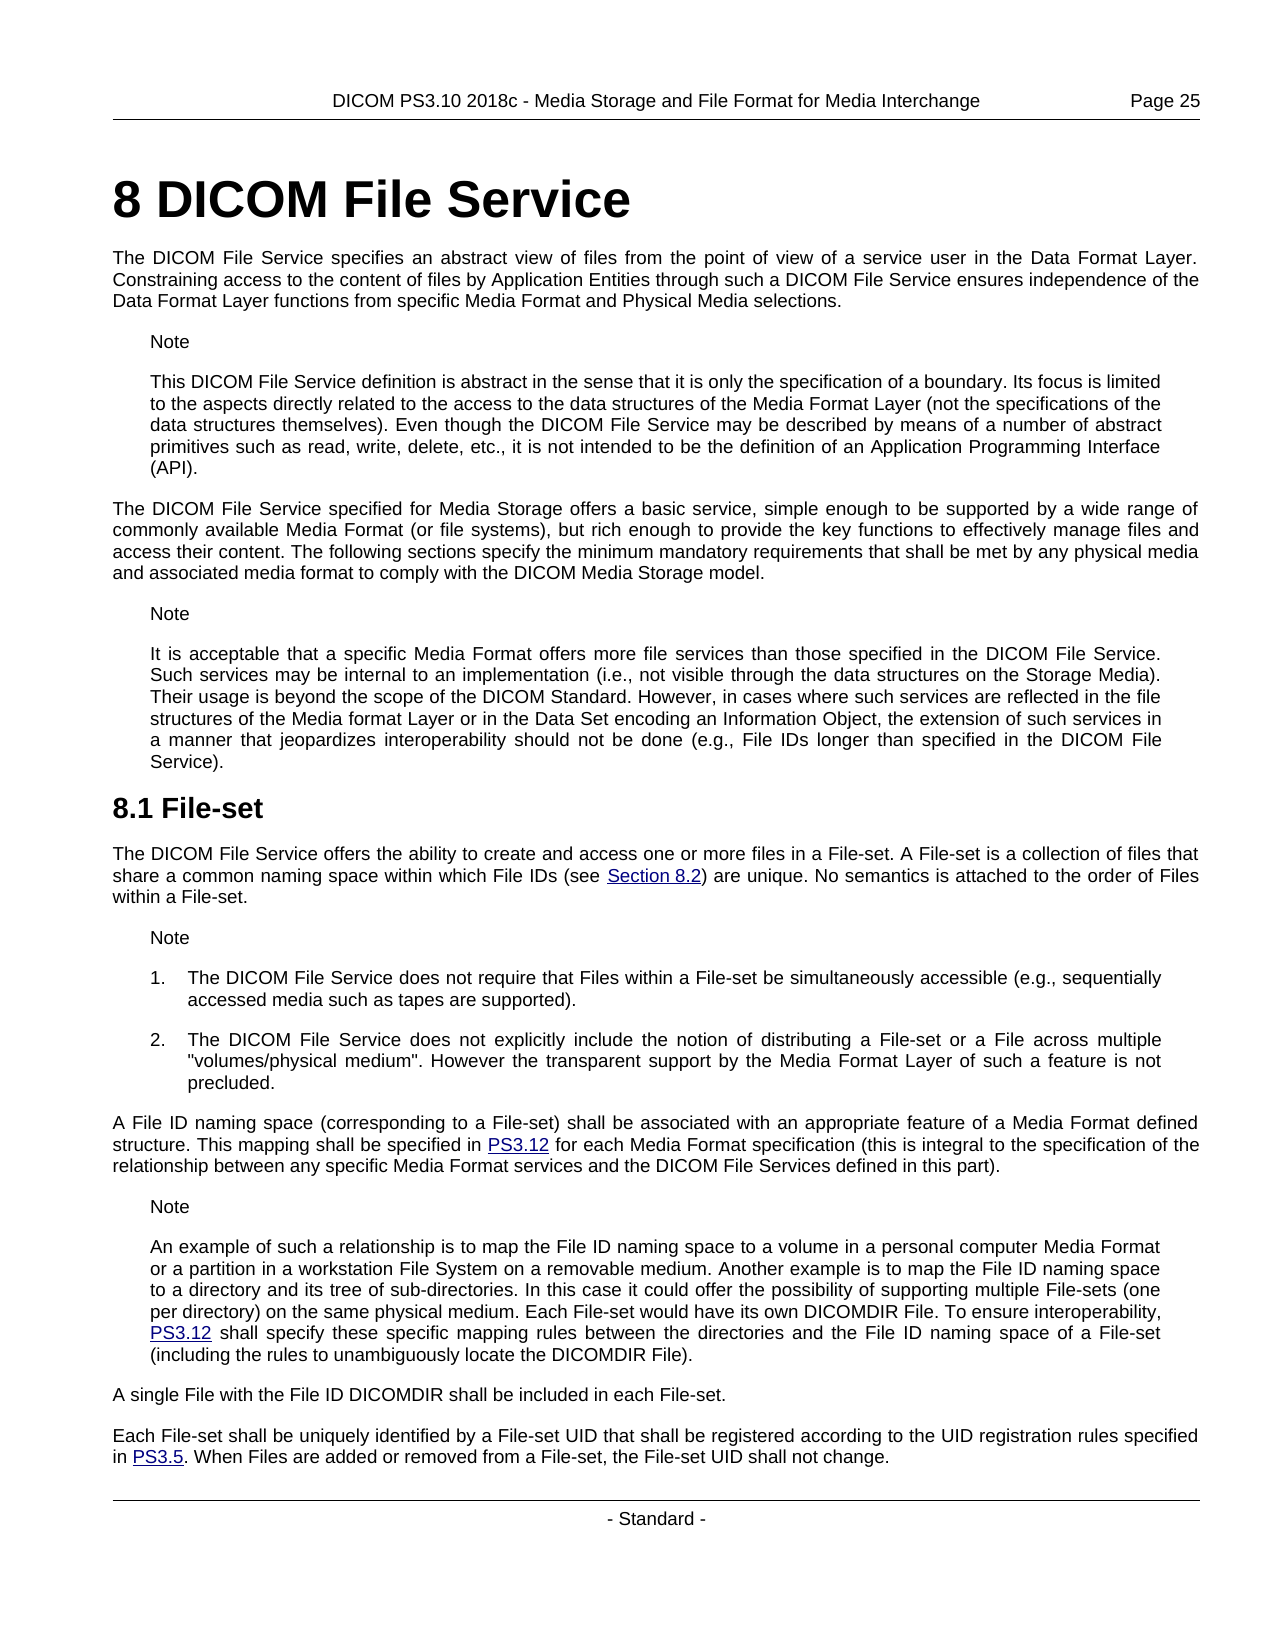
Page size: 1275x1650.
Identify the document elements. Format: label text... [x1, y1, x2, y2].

text This DICOM File Service definition is abstract in the sense that it is only the specification of a boundary. Its focus is limited to the aspects directly related to the access to the data structures of the Media Format Layer (not the specifications of the data structures themselves). Even though the DICOM File Service may be described by means of a number of abstract primitives such as read, write, delete, etc., it is not intended to be the definition of an Application Programming Interface (API). [150, 371, 1162, 479]
text 8 DICOM File Service [112, 169, 1200, 228]
text It is acceptable that a specific Media Format offers more file services than those specified in the DICOM File Service. Such services may be internal to an implementation (i.e., not visible through the data structures on the Storage Media). Their usage is beyond the scope of the DICOM Standard. However, in cases where such services are reflected in the file structures of the Media format Layer or in the Data Set encoding an Information Object, the extension of such services in a manner that jeopardizes interoperability should not be done (e.g., File IDs longer than specified in the DICOM File Service). [150, 643, 1162, 772]
text A single File with the File ID DICOMDIR shall be included in each File-set. [112, 1384, 1200, 1406]
text The DICOM File Service specified for Media Storage offers a basic service, simple enough to be supported by a wide range of commonly available Media Format (or file systems), but rich enough to provide the key functions to effectively manage files and access their content. The following sections specify the minimum mandatory requirements that shall be met by any physical media and associated media format to comply with the DICOM Media Storage model. [112, 497, 1200, 584]
text Note [150, 331, 1162, 352]
text Each File-set shall be uniquely identified by a File-set UID that shall be registered according to the UID registration rules specified in PS3.5. When Files are added or removed from a File-set, the File-set UID shall not change. [112, 1424, 1200, 1467]
text Note [150, 927, 1162, 948]
list The DICOM File Service does not explicitly include the notion of distributing a File-set or a File across multiple "volumes/physical medium". However the transparent support by the Media Format Layer of such a feature is not precluded. [150, 1029, 1162, 1093]
text 8.1 File-set [112, 791, 1200, 824]
list The DICOM File Service does not require that Files within a File-set be simultaneously accessible (e.g., sequentially accessed media such as tapes are supported). [150, 967, 1162, 1010]
text An example of such a relationship is to map the File ID naming space to a volume in a personal computer Media Format or a partition in a workstation File System on a removable medium. Another example is to map the File ID naming space to a directory and its tree of sub-directories. In this case it could offer the possibility of supporting multiple File-sets (one per directory) on the same physical medium. Each File-set would have its own DICOMDIR File. To ensure interoperability, PS3.12 shall specify these specific mapping rules between the directories and the File ID naming space of a File-set (including the rules to unambiguously locate the DICOMDIR File). [150, 1236, 1162, 1365]
text The DICOM File Service offers the ability to create and access one or more files in a File-set. A File-set is a collection of files that share a common naming space within which File IDs (see Section 8.2) are unique. No semantics is attached to the order of Files within a File-set. [112, 843, 1200, 908]
text The DICOM File Service specifies an abstract view of files from the point of view of a service user in the Data Format Layer. Constraining access to the content of files by Application Entities through such a DICOM File Service ensures independence of the Data Format Layer functions from specific Media Format and Physical Media selections. [112, 247, 1200, 312]
text Note [150, 602, 1162, 624]
text A File ID naming space (corresponding to a File-set) shall be associated with an appropriate feature of a Media Format defined structure. This mapping shall be specified in PS3.12 for each Media Format specification (this is integral to the specification of the relationship between any specific Media Format services and the DICOM File Services defined in this part). [112, 1112, 1200, 1177]
text Note [150, 1196, 1162, 1217]
